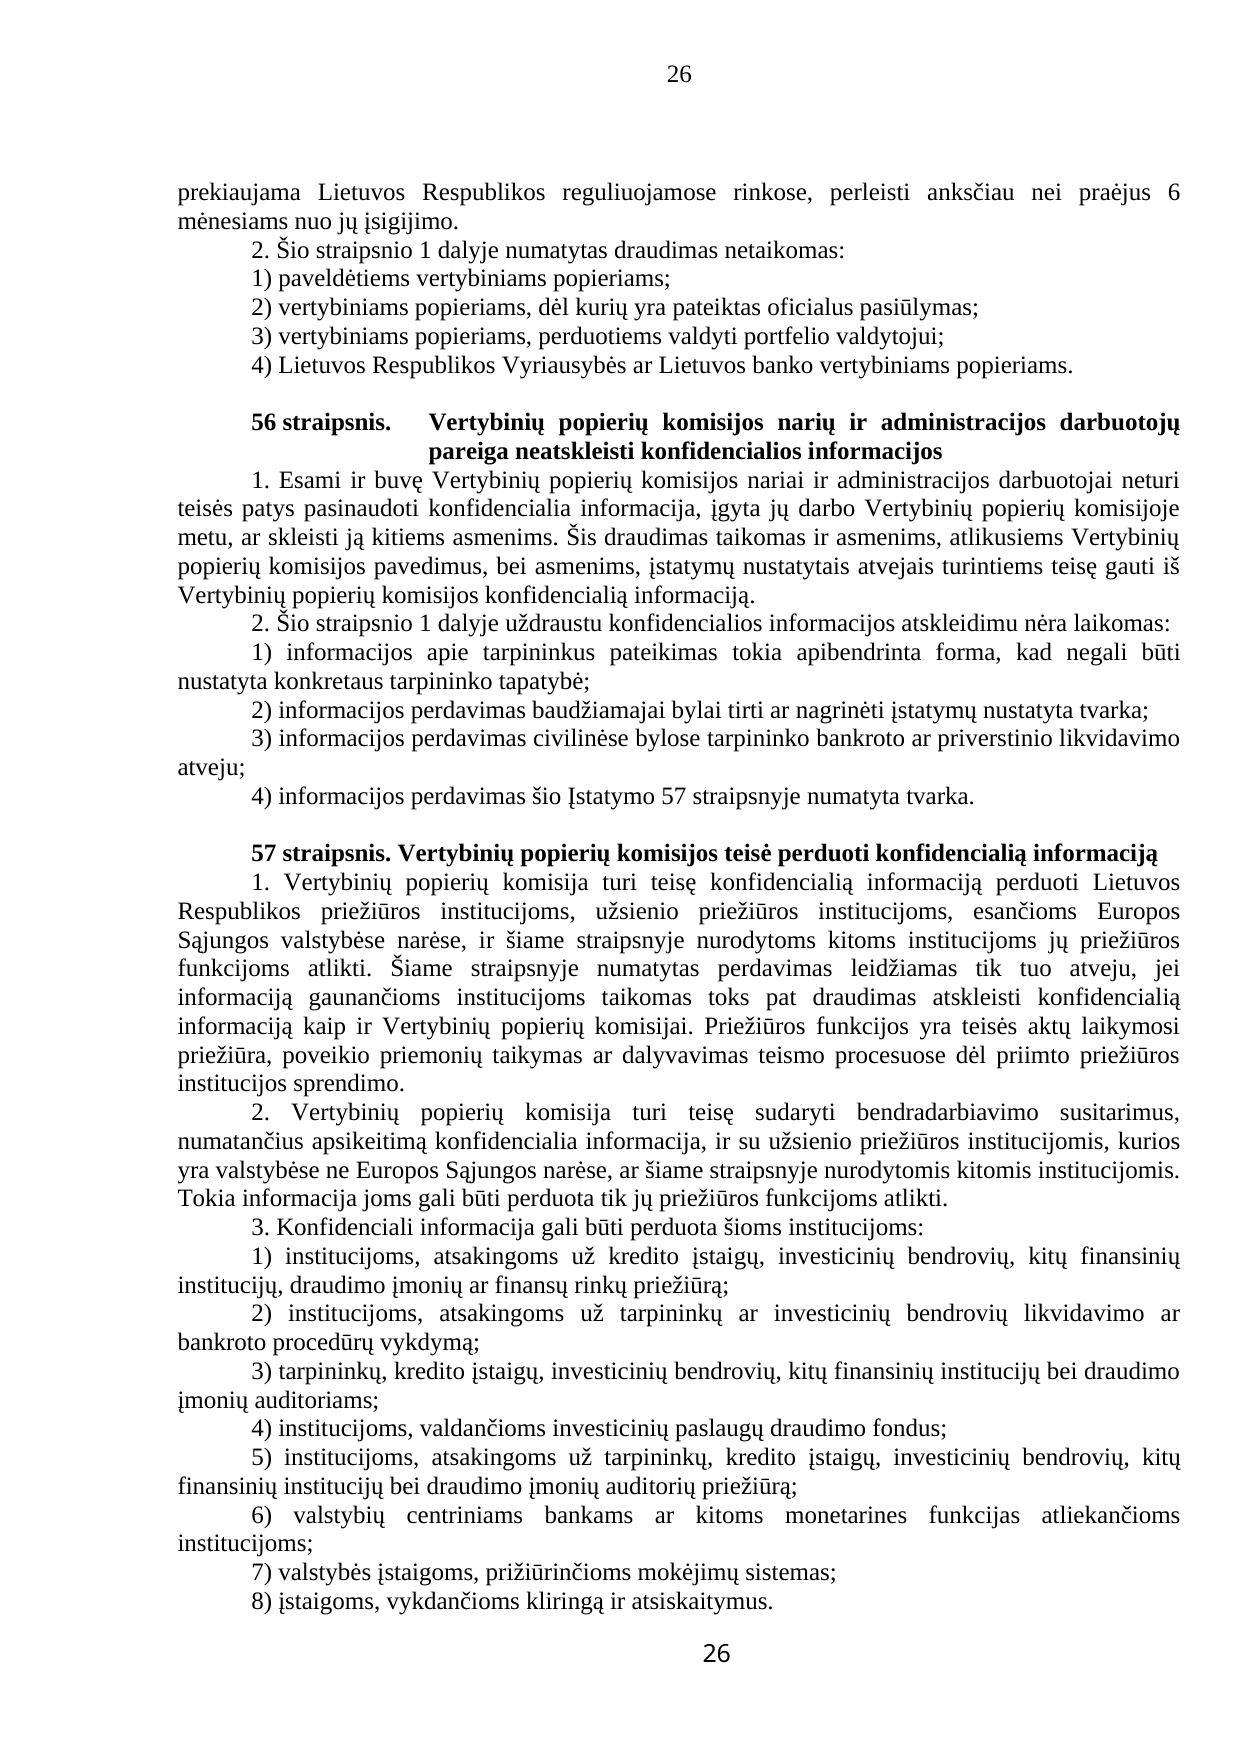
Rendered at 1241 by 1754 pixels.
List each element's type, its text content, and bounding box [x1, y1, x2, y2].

text prekiaujama Lietuvos Respublikos reguliuojamose rinkose, perleisti anksčiau nei praėjus 6 mėnesiams nuo jų įsigijimo. [177, 177, 1181, 235]
text 2) vertybiniams popieriams, dėl kurių yra pateiktas oficialus pasiūlymas; [177, 292, 1181, 321]
text 57 straipsnis. Vertybinių popierių komisijos teisė perduoti konfidencialią informaciją [177, 838, 1181, 867]
text 1) paveldėtiems vertybiniams popieriams; [177, 263, 1181, 292]
text 2) informacijos perdavimas baudžiamajai bylai tirti ar nagrinėti įstatymų nustatyta tvarka; [177, 695, 1181, 723]
text 1) institucijoms, atsakingoms už kredito įstaigų, investicinių bendrovių, kitų finansinių institucijų, draudimo įmonių ar finansų rinkų priežiūrą; [177, 1241, 1181, 1298]
text 3) informacijos perdavimas civilinėse bylose tarpininko bankroto ar priverstinio likvidavimo atveju; [177, 723, 1181, 781]
text 4) institucijoms, valdančioms investicinių paslaugų draudimo fondus; [177, 1413, 1181, 1442]
text 6) valstybių centriniams bankams ar kitoms monetarines funkcijas atliekančioms institucijoms; [177, 1500, 1181, 1557]
text 5) institucijoms, atsakingoms už tarpininkų, kredito įstaigų, investicinių bendrovių, kitų finansinių institucijų bei draudimo įmonių auditorių priežiūrą; [177, 1442, 1181, 1500]
text 1. Esami ir buvę Vertybinių popierių komisijos nariai ir administracijos darbuotojai neturi teisės patys pasinaudoti konfidencialia informacija, įgyta jų darbo Vertybinių popierių komisijoje metu, ar skleisti ją kitiems asmenims. Šis draudimas taikomas ir asmenims, atlikusiems Vertybinių popierių komisijos pavedimus, bei asmenims, įstatymų nustatytais atvejais turintiems teisę gauti iš Vertybinių popierių komisijos konfidencialią informaciją. [177, 465, 1181, 608]
text 56 straipsnis. Vertybinių popierių komisijos narių ir administracijos darbuotojų pareiga neatskleisti konfidencialios informacijos [251, 407, 1181, 465]
text 1. Vertybinių popierių komisija turi teisę konfidencialią informaciją perduoti Lietuvos Respublikos priežiūros institucijoms, užsienio priežiūros institucijoms, esančioms Europos Sąjungos valstybėse narėse, ir šiame straipsnyje nurodytoms kitoms institucijoms jų priežiūros funkcijoms atlikti. Šiame straipsnyje numatytas perdavimas leidžiamas tik tuo atveju, jei informaciją gaunančioms institucijoms taikomas toks pat draudimas atskleisti konfidencialią informaciją kaip ir Vertybinių popierių komisijai. Priežiūros funkcijos yra teisės aktų laikymosi priežiūra, poveikio priemonių taikymas ar dalyvavimas teismo procesuose dėl priimto priežiūros institucijos sprendimo. [177, 867, 1181, 1097]
text 3) vertybiniams popieriams, perduotiems valdyti portfelio valdytojui; [177, 321, 1181, 350]
text 7) valstybės įstaigoms, prižiūrinčioms mokėjimų sistemas; [177, 1557, 1181, 1586]
text 2) institucijoms, atsakingoms už tarpininkų ar investicinių bendrovių likvidavimo ar bankroto procedūrų vykdymą; [177, 1298, 1181, 1356]
text 2. Šio straipsnio 1 dalyje uždraustu konfidencialios informacijos atskleidimu nėra laikomas: [177, 608, 1181, 637]
text 3. Konfidenciali informacija gali būti perduota šioms institucijoms: [177, 1212, 1181, 1241]
text 4) Lietuvos Respublikos Vyriausybės ar Lietuvos banko vertybiniams popieriams. [177, 350, 1181, 378]
text 3) tarpininkų, kredito įstaigų, investicinių bendrovių, kitų finansinių institucijų bei draudimo įmonių auditoriams; [177, 1356, 1181, 1413]
text 1) informacijos apie tarpininkus pateikimas tokia apibendrinta forma, kad negali būti nustatyta konkretaus tarpininko tapatybė; [177, 637, 1181, 695]
text 2. Šio straipsnio 1 dalyje numatytas draudimas netaikomas: [177, 235, 1181, 263]
text 4) informacijos perdavimas šio Įstatymo 57 straipsnyje numatyta tvarka. [177, 781, 1181, 810]
text 8) įstaigoms, vykdančioms kliringą ir atsiskaitymus. [177, 1586, 1181, 1615]
text 2. Vertybinių popierių komisija turi teisę sudaryti bendradarbiavimo susitarimus, numatančius apsikeitimą konfidencialia informacija, ir su užsienio priežiūros institucijomis, kurios yra valstybėse ne Europos Sąjungos narėse, ar šiame straipsnyje nurodytomis kitomis institucijomis. Tokia informacija joms gali būti perduota tik jų priežiūros funkcijoms atlikti. [177, 1097, 1181, 1212]
